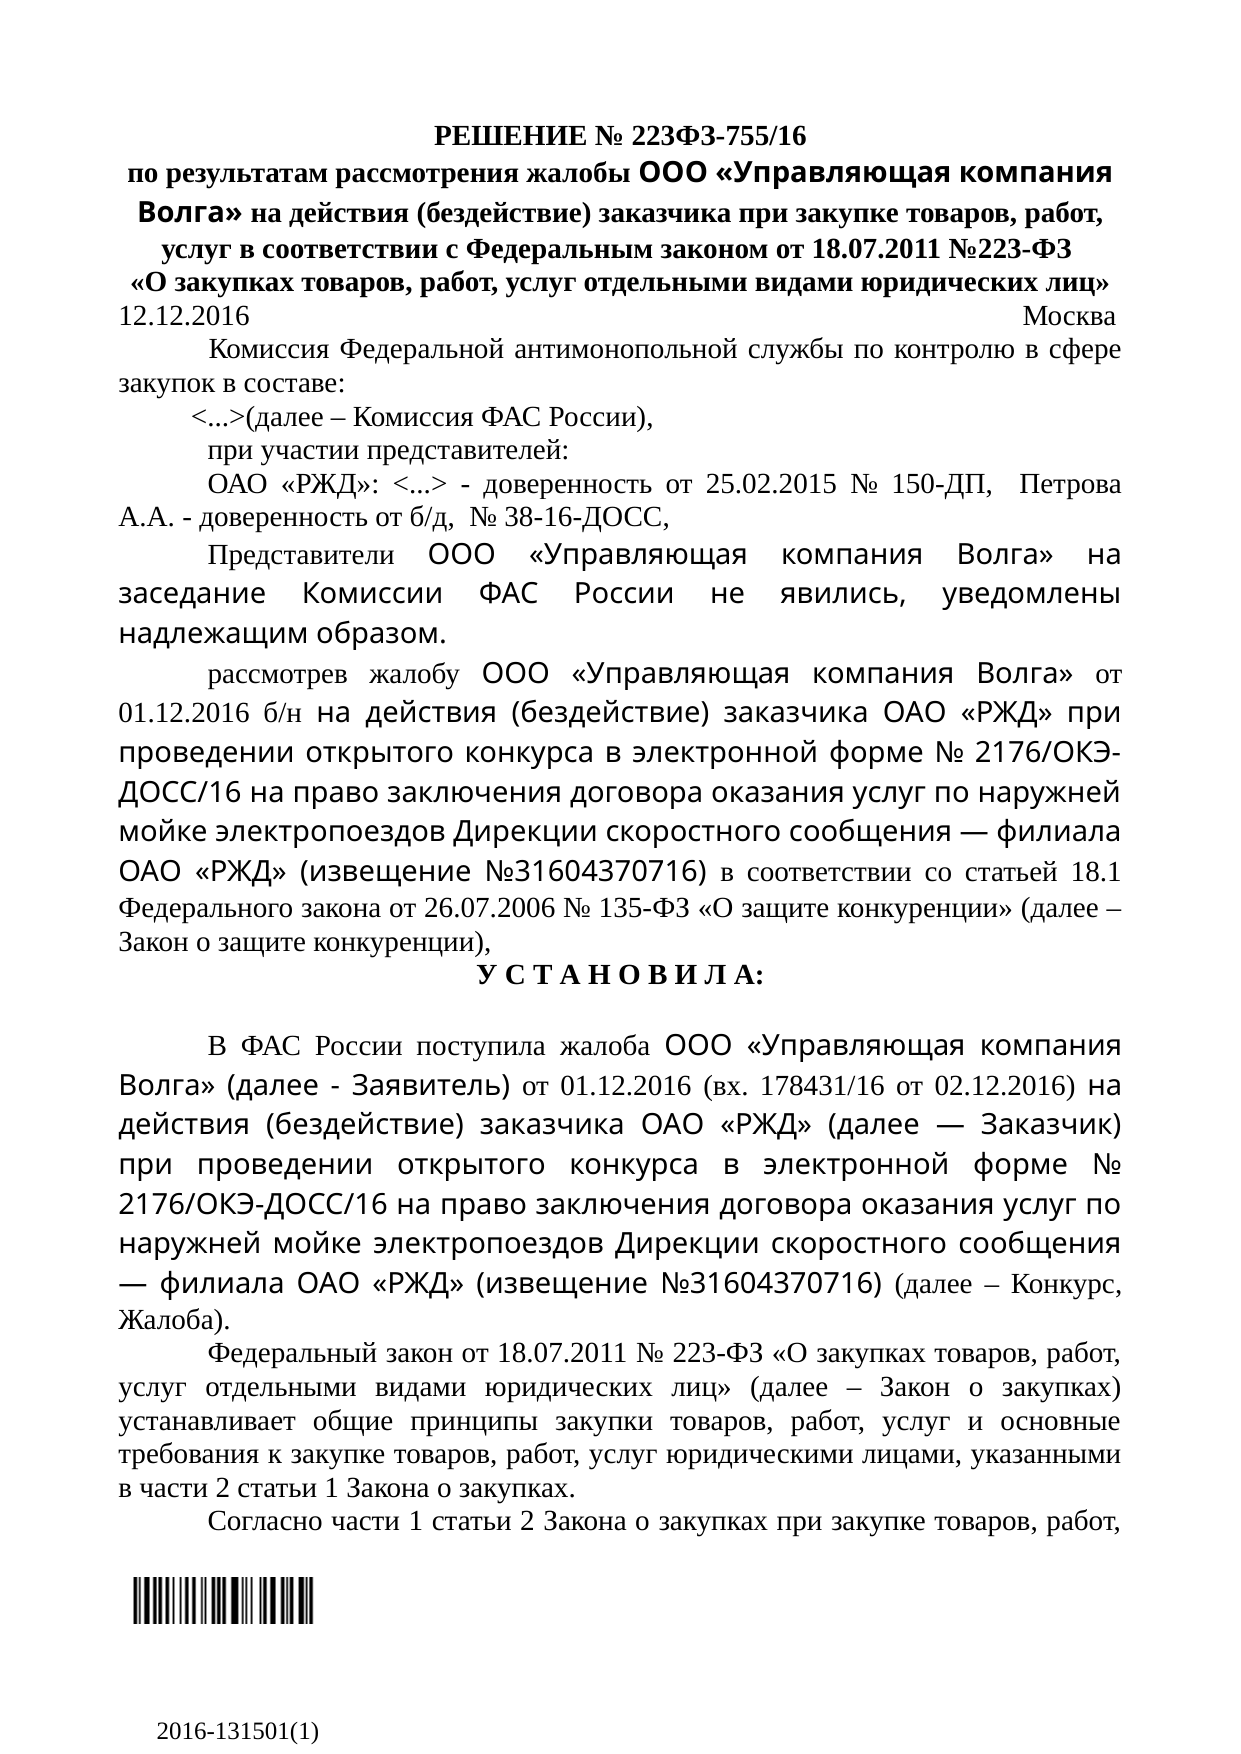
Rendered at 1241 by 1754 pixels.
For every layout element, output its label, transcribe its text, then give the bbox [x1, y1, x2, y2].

text <...>(далее – Комиссия ФАС России), [118, 399, 1122, 432]
text РЕШЕНИЕ № 223ФЗ-755/16 [118, 118, 1122, 152]
picture [118, 1577, 331, 1624]
text Согласно части 1 статьи 2 Закона о закупках при закупке товаров, работ, [118, 1503, 1122, 1537]
text 12.12.2016 Москва [118, 298, 1122, 332]
text У С Т А Н О В И Л А: [118, 957, 1122, 991]
text при участии представителей: [118, 432, 1122, 466]
text Комиссия Федеральной антимонопольной службы по контролю в сфере закупок в составе: [118, 332, 1122, 399]
text Федеральный закон от 18.07.2011 № 223-ФЗ «О закупках товаров, работ, услуг отдельными видами юридических лиц» (далее – Закон о закупках) устанавливает общие принципы закупки товаров, работ, услуг и основные требования к закупке товаров, работ, услуг юридическими лицами, указанными в части 2 статьи 1 Закона о закупках. [118, 1336, 1122, 1503]
text по результатам рассмотрения жалобы ООО «Управляющая компания Волга» на действия (бездействие) заказчика при закупке товаров, работ, услуг в соответствии с Федеральным законом от 18.07.2011 №223-ФЗ [118, 152, 1122, 264]
text Представители ООО «Управляющая компания Волга» на заседание Комиссии ФАС России не явились, уведомлены надлежащим образом. [118, 533, 1122, 652]
text рассмотрев жалобу ООО «Управляющая компания Волга» от 01.12.2016 б/н на действия (бездействие) заказчика ОАО «РЖД» при проведении открытого конкурса в электронной форме № 2176/ОКЭ-ДОСС/16 на право заключения договора оказания услуг по наружней мойке электропоездов Дирекции скоростного сообщения — филиала ОАО «РЖД» (извещение №31604370716) в соответствии со статьей 18.1 Федерального закона от 26.07.2006 № 135-ФЗ «О защите конкуренции» (далее – Закон о защите конкуренции), [118, 652, 1122, 957]
text В ФАС России поступила жалоба ООО «Управляющая компания Волга» (далее - Заявитель) от 01.12.2016 (вх. 178431/16 от 02.12.2016) на действия (бездействие) заказчика ОАО «РЖД» (далее — Заказчик) при проведении открытого конкурса в электронной форме № 2176/ОКЭ-ДОСС/16 на право заключения договора оказания услуг по наружней мойке электропоездов Дирекции скоростного сообщения — филиала ОАО «РЖД» (извещение №31604370716) (далее – Конкурс, Жалоба). [118, 1024, 1122, 1336]
text «О закупках товаров, работ, услуг отдельными видами юридических лиц» [118, 264, 1122, 298]
text ОАО «РЖД»: <...> - доверенность от 25.02.2015 № 150-ДП, Петрова А.А. - доверенность от б/д, № 38-16-ДОСС, [118, 466, 1122, 533]
